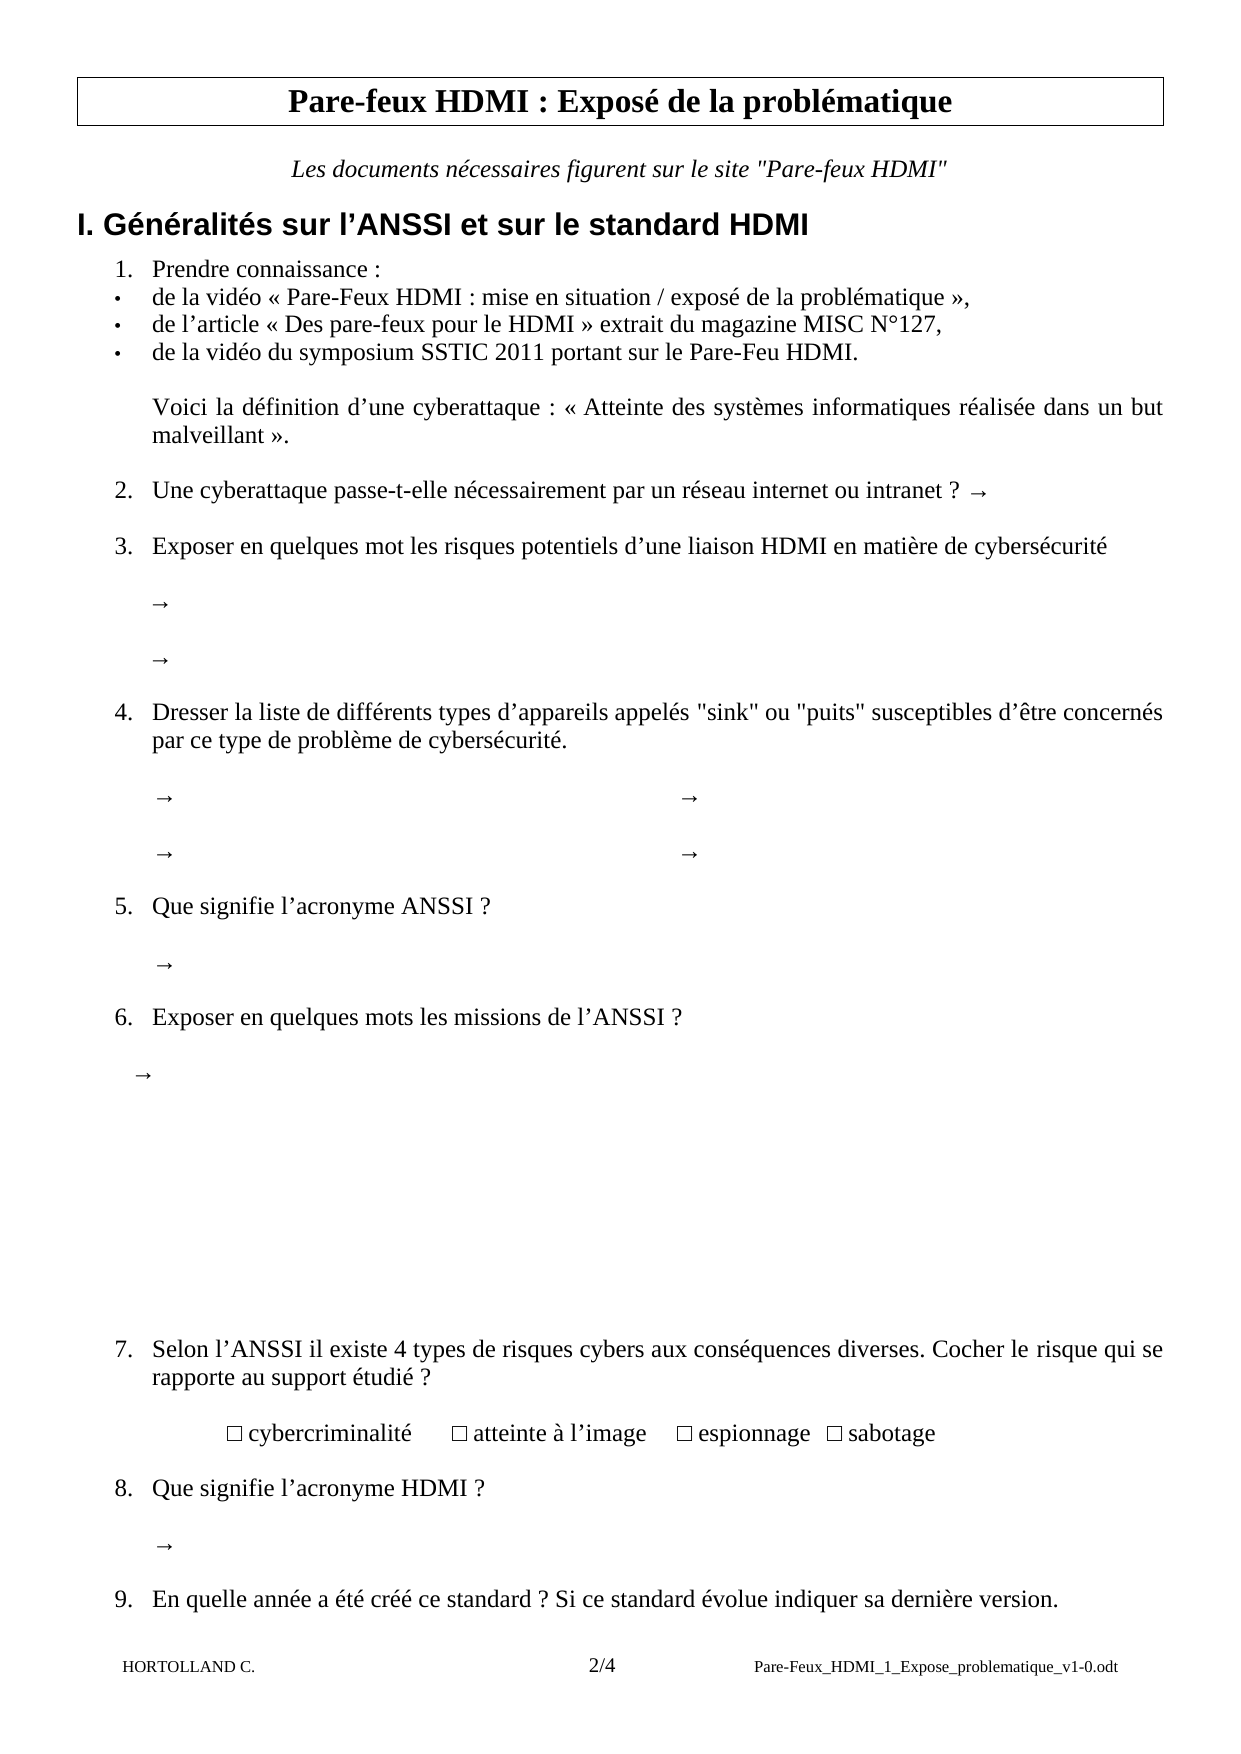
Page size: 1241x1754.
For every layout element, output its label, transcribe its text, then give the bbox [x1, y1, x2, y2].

text → → [77, 781, 1163, 809]
list Une cyberattaque passe-t-elle nécessairement par un réseau internet ou intranet ? → [114, 477, 1163, 504]
list Exposer en quelques mots les missions de l’ANSSI ? [114, 1003, 1163, 1031]
text → [118, 1058, 1163, 1086]
list Que signifie l’acronyme HDMI ? [114, 1474, 1163, 1502]
subtitle Généralités sur l’ANSSI et sur le standard HDMI [77, 207, 1163, 242]
list de l’article « Des pare-feux pour le HDMI » extrait du magazine MISC N°127, [114, 310, 1163, 338]
text → [148, 643, 1163, 671]
list En quelle année a été créé ce standard ? Si ce standard évolue indiquer sa dernière version. [114, 1585, 1163, 1613]
text → [148, 587, 1163, 615]
list □ cybercriminalité □ atteinte à l’image □ espionnage □ sabotage [114, 1419, 1163, 1446]
list de la vidéo du symposium SSTIC 2011 portant sur le Pare-Feu HDMI. [114, 338, 1163, 366]
list Exposer en quelques mot les risques potentiels d’une liaison HDMI en matière de cybersécurité [114, 532, 1163, 560]
list Voici la définition d’une cyberattaque : « Atteinte des systèmes informatiques réalisée dans un but malveillant ». [114, 393, 1163, 449]
text → [77, 1529, 1163, 1557]
list de la vidéo « Pare-Feux HDMI : mise en situation / exposé de la problématique », [114, 283, 1163, 310]
list Que signifie l’acronyme ANSSI ? [114, 892, 1163, 920]
text Les documents nécessaires figurent sur le site "Pare-feux HDMI" [77, 155, 1163, 182]
list Selon l’ANSSI il existe 4 types de risques cybers aux conséquences diverses. Cocher le risque qui se rapporte au support étudié ? [114, 1336, 1163, 1391]
list Prendre connaissance : [114, 255, 1163, 283]
list Dresser la liste de différents types d’appareils appelés "sink" ou "puits" susceptibles d’être concernés par ce type de problème de cybersécurité. [114, 698, 1163, 754]
text → [77, 948, 1163, 975]
text → → [77, 837, 1163, 864]
